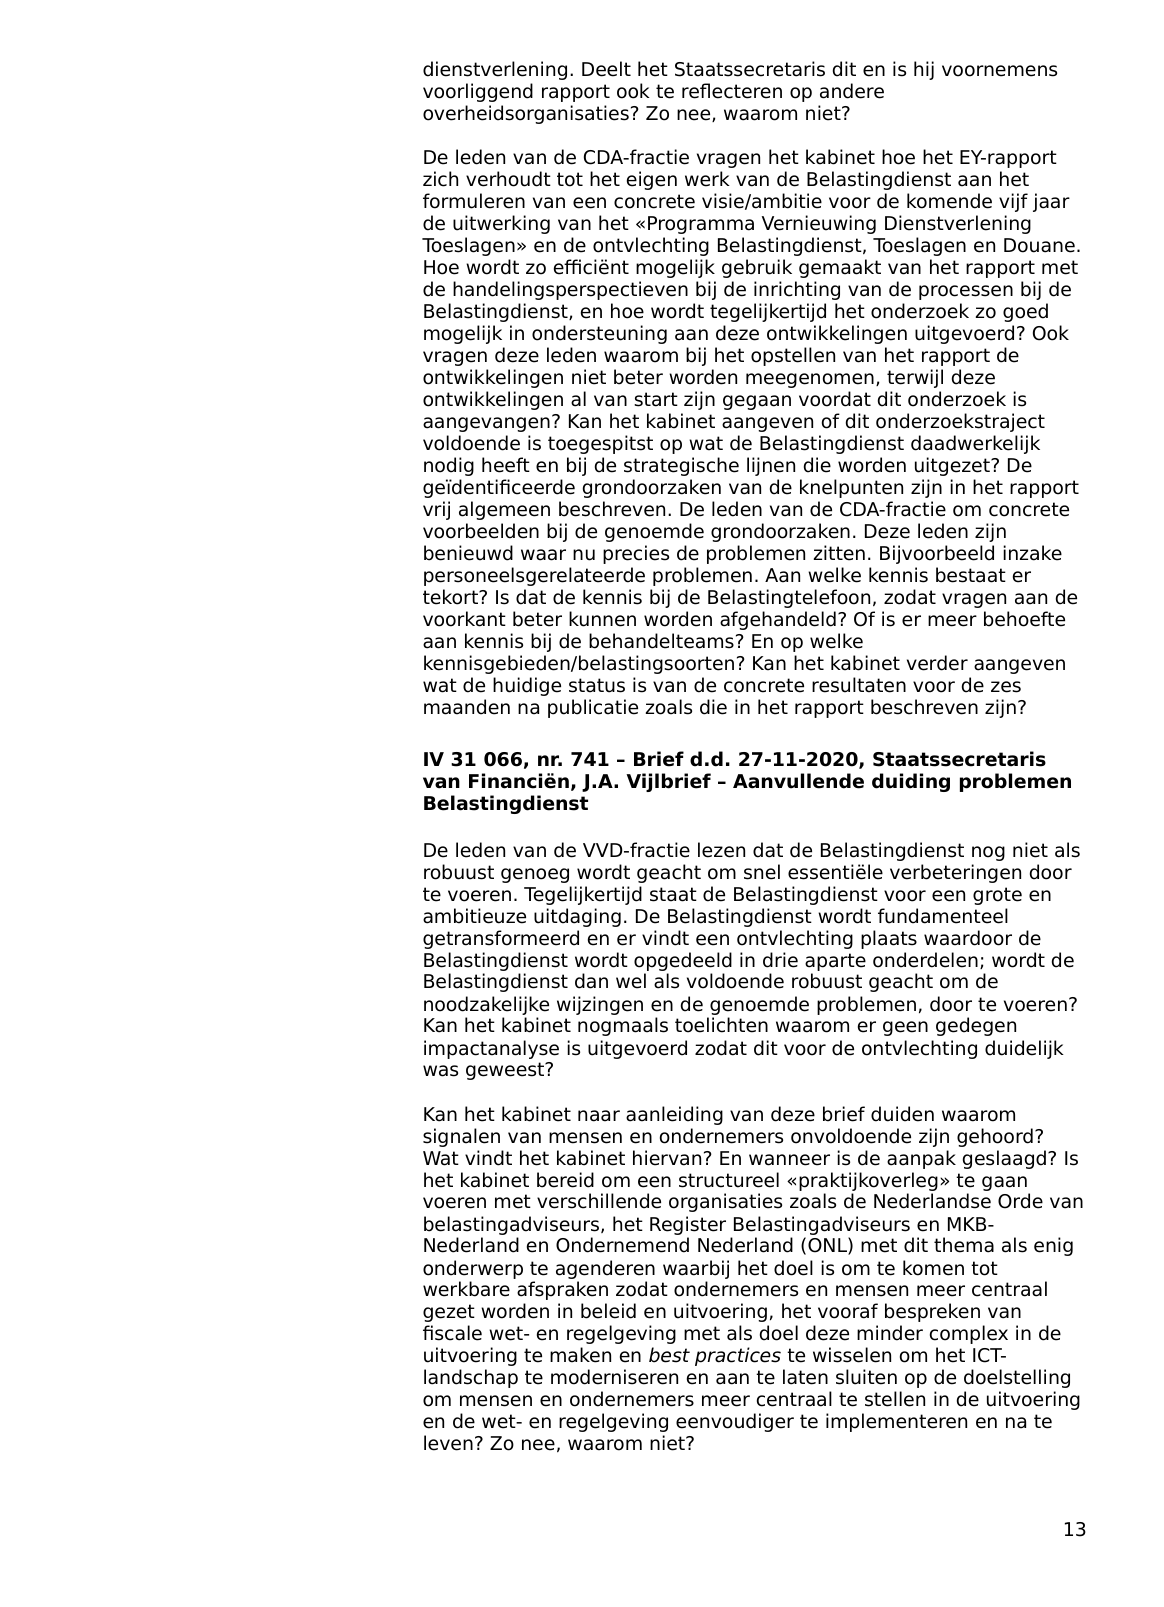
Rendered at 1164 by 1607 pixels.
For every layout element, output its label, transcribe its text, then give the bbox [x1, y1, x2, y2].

text De leden van de CDA-fractie vragen het kabinet hoe het EY-rapport zich verhoudt tot het eigen werk van de Belastingdienst aan het formuleren van een concrete visie/ambitie voor de komende vijf jaar de uitwerking van het «Programma Vernieuwing Dienstverlening Toeslagen» en de ontvlechting Belastingdienst, Toeslagen en Douane. Hoe wordt zo efficiënt mogelijk gebruik gemaakt van het rapport met de handelingsperspectieven bij de inrichting van de processen bij de Belastingdienst, en hoe wordt tegelijkertijd het onderzoek zo goed mogelijk in ondersteuning aan deze ontwikkelingen uitgevoerd? Ook vragen deze leden waarom bij het opstellen van het rapport de ontwikkelingen niet beter worden meegenomen, terwijl deze ontwikkelingen al van start zijn gegaan voordat dit onderzoek is aangevangen? Kan het kabinet aangeven of dit onderzoekstraject voldoende is toegespitst op wat de Belastingdienst daadwerkelijk nodig heeft en bij de strategische lijnen die worden uitgezet? De geïdentificeerde grondoorzaken van de knelpunten zijn in het rapport vrij algemeen beschreven. De leden van de CDA-fractie om concrete voorbeelden bij de genoemde grondoorzaken. Deze leden zijn benieuwd waar nu precies de problemen zitten. Bijvoorbeeld inzake personeelsgerelateerde problemen. Aan welke kennis bestaat er tekort? Is dat de kennis bij de Belastingtelefoon, zodat vragen aan de voorkant beter kunnen worden afgehandeld? Of is er meer behoefte aan kennis bij de behandelteams? En op welke kennisgebieden/belastingsoorten? Kan het kabinet verder aangeven wat de huidige status is van de concrete resultaten voor de zes maanden na publicatie zoals die in het rapport beschreven zijn? [422, 147, 1087, 719]
text De leden van de VVD-fractie lezen dat de Belastingdienst nog niet als robuust genoeg wordt geacht om snel essentiële verbeteringen door te voeren. Tegelijkertijd staat de Belastingdienst voor een grote en ambitieuze uitdaging. De Belastingdienst wordt fundamenteel getransformeerd en er vindt een ontvlechting plaats waardoor de Belastingdienst wordt opgedeeld in drie aparte onderdelen; wordt de Belastingdienst dan wel als voldoende robuust geacht om de noodzakelijke wijzingen en de genoemde problemen, door te voeren? Kan het kabinet nogmaals toelichten waarom er geen gedegen impactanalyse is uitgevoerd zodat dit voor de ontvlechting duidelijk was geweest? [422, 839, 1087, 1081]
text dienstverlening. Deelt het Staatssecretaris dit en is hij voornemens voorliggend rapport ook te reflecteren op andere overheidsorganisaties? Zo nee, waarom niet? [422, 59, 1087, 125]
text Kan het kabinet naar aanleiding van deze brief duiden waarom signalen van mensen en ondernemers onvoldoende zijn gehoord? Wat vindt het kabinet hiervan? En wanneer is de aanpak geslaagd? Is het kabinet bereid om een structureel «praktijkoverleg» te gaan voeren met verschillende organisaties zoals de Nederlandse Orde van belastingadviseurs, het Register Belastingadviseurs en MKB-Nederland en Ondernemend Nederland (ONL) met dit thema als enig onderwerp te agenderen waarbij het doel is om te komen tot werkbare afspraken zodat ondernemers en mensen meer centraal gezet worden in beleid en uitvoering, het vooraf bespreken van fiscale wet- en regelgeving met als doel deze minder complex in de uitvoering te maken en best practices te wisselen om het ICT-landschap te moderniseren en aan te laten sluiten op de doelstelling om mensen en ondernemers meer centraal te stellen in de uitvoering en de wet- en regelgeving eenvoudiger te implementeren en na te leven? Zo nee, waarom niet? [422, 1103, 1087, 1455]
subtitle IV 31 066, nr. 741 – Brief d.d. 27-11-2020, Staatssecretaris van Financiën, J.A. Vijlbrief – Aanvullende duiding problemen Belastingdienst [422, 749, 1087, 814]
